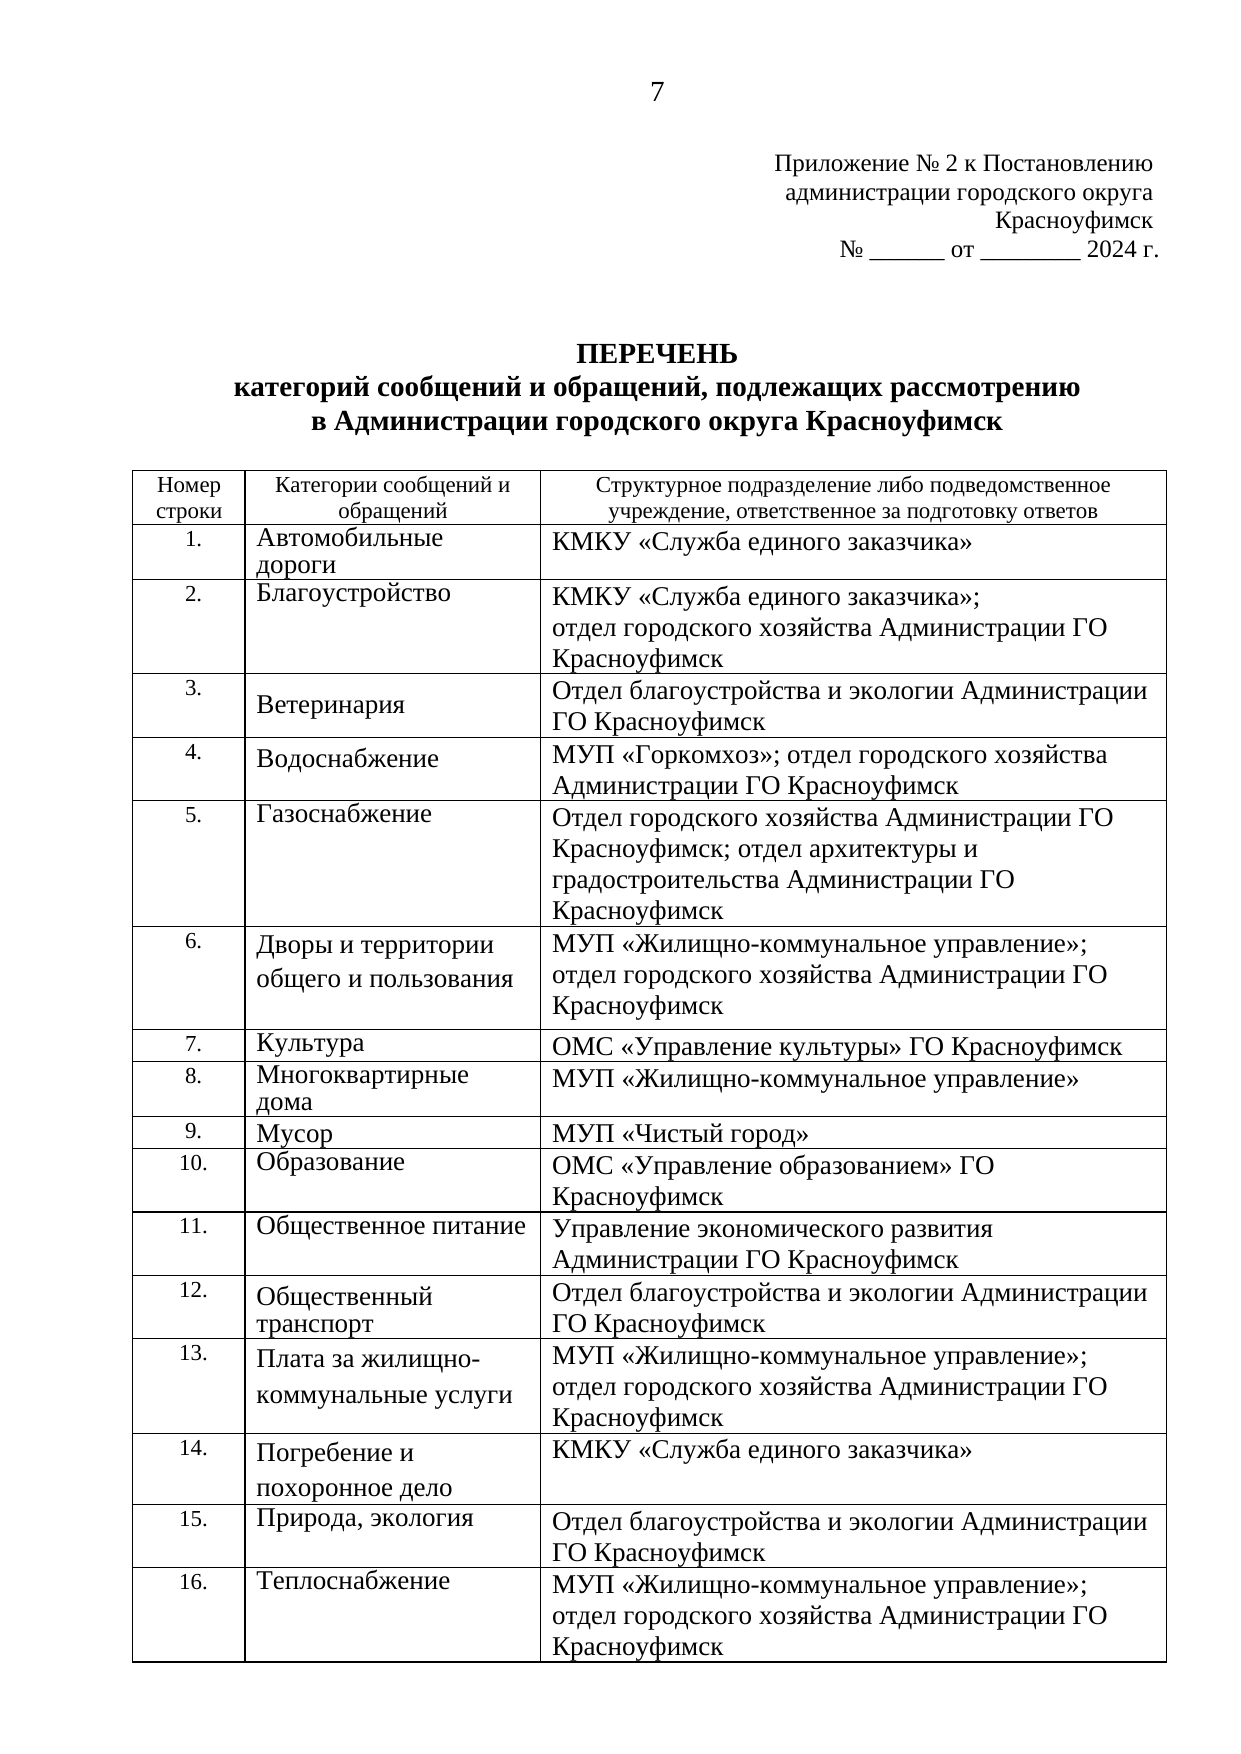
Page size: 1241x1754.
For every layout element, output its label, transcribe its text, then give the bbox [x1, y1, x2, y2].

table_cell Образование [246, 1149, 540, 1211]
table_cell 1. [133, 525, 244, 579]
table_cell Культура [246, 1030, 540, 1061]
table_cell МУП «Жилищно-коммунальное управление»; отдел городского хозяйства Администрации ГО Красноуфимск [541, 1568, 1166, 1661]
table_cell КМКУ «Служба единого заказчика» [541, 1434, 1166, 1504]
table_cell 7. [133, 1030, 244, 1061]
table_cell Отдел благоустройства и экологии Администрации ГО Красноуфимск [541, 674, 1166, 737]
table_cell Автомобильные дороги [246, 525, 540, 579]
table_cell 16. [133, 1568, 244, 1661]
text в Администрации городского округа Красноуфимск [133, 403, 1181, 436]
table_cell 11. [133, 1213, 244, 1275]
table_cell 4. [133, 738, 244, 800]
table_cell Управление экономического развития Администрации ГО Красноуфимск [541, 1213, 1166, 1275]
table_cell Общественное питание [246, 1213, 540, 1275]
table_cell МУП «Жилищно-коммунальное управление» [541, 1062, 1166, 1116]
table_cell 12. [133, 1276, 244, 1338]
table_cell МУП «Жилищно-коммунальное управление»; отдел городского хозяйства Администрации ГО Красноуфимск [541, 927, 1166, 1028]
table_cell 6. [133, 927, 244, 1028]
table_cell Погребение и похоронное дело [246, 1434, 540, 1504]
table_cell Газоснабжение [246, 801, 540, 926]
table_header Приложение № 2 к Постановлению администрации городского округа Красноуфимск № ______ от ________ 2024 г. [685, 142, 1165, 302]
table_cell Отдел городского хозяйства Администрации ГО Красноуфимск; отдел архитектуры и градостроительства Администрации ГО Красноуфимск [541, 801, 1166, 926]
table_cell 2. [133, 580, 244, 673]
table_cell Дворы и территории общего и пользования [246, 927, 540, 1028]
table_cell Отдел благоустройства и экологии Администрации ГО Красноуфимск [541, 1505, 1166, 1567]
table_cell Мусор [246, 1117, 540, 1148]
table_cell Общественный транспорт [246, 1276, 540, 1338]
table_cell 14. [133, 1434, 244, 1504]
table_header Структурное подразделение либо подведомственное учреждение, ответственное за подготовку ответов [541, 471, 1166, 524]
table_header Категории сообщений и обращений [246, 471, 540, 524]
text категорий сообщений и обращений, подлежащих рассмотрению [133, 369, 1181, 403]
table_cell Многоквартирные дома [246, 1062, 540, 1116]
table_cell ОМС «Управление образованием» ГО Красноуфимск [541, 1149, 1166, 1211]
text ПЕРЕЧЕНЬ [133, 336, 1181, 369]
table_cell 8. [133, 1062, 244, 1116]
table_cell Плата за жилищно- коммунальные услуги [246, 1339, 540, 1433]
table_cell Водоснабжение [246, 738, 540, 800]
table_cell МУП «Горкомхоз»; отдел городского хозяйства Администрации ГО Красноуфимск [541, 738, 1166, 800]
table_cell Ветеринария [246, 674, 540, 737]
table_cell КМКУ «Служба единого заказчика» [541, 525, 1166, 579]
table_cell Отдел благоустройства и экологии Администрации ГО Красноуфимск [541, 1276, 1166, 1338]
table_cell 5. [133, 801, 244, 926]
table_cell МУП «Чистый город» [541, 1117, 1166, 1148]
table_cell ОМС «Управление культуры» ГО Красноуфимск [541, 1030, 1166, 1061]
table_cell КМКУ «Служба единого заказчика»; отдел городского хозяйства Администрации ГО Красноуфимск [541, 580, 1166, 673]
table_cell 9. [133, 1117, 244, 1148]
table_cell Природа, экология [246, 1505, 540, 1567]
table_cell МУП «Жилищно-коммунальное управление»; отдел городского хозяйства Администрации ГО Красноуфимск [541, 1339, 1166, 1433]
table_cell Благоустройство [246, 580, 540, 673]
table_cell 10. [133, 1149, 244, 1211]
table_header Номер строки [133, 471, 244, 524]
table_cell Теплоснабжение [246, 1568, 540, 1661]
table_cell 3. [133, 674, 244, 737]
table_cell 13. [133, 1339, 244, 1433]
table_cell 15. [133, 1505, 244, 1567]
